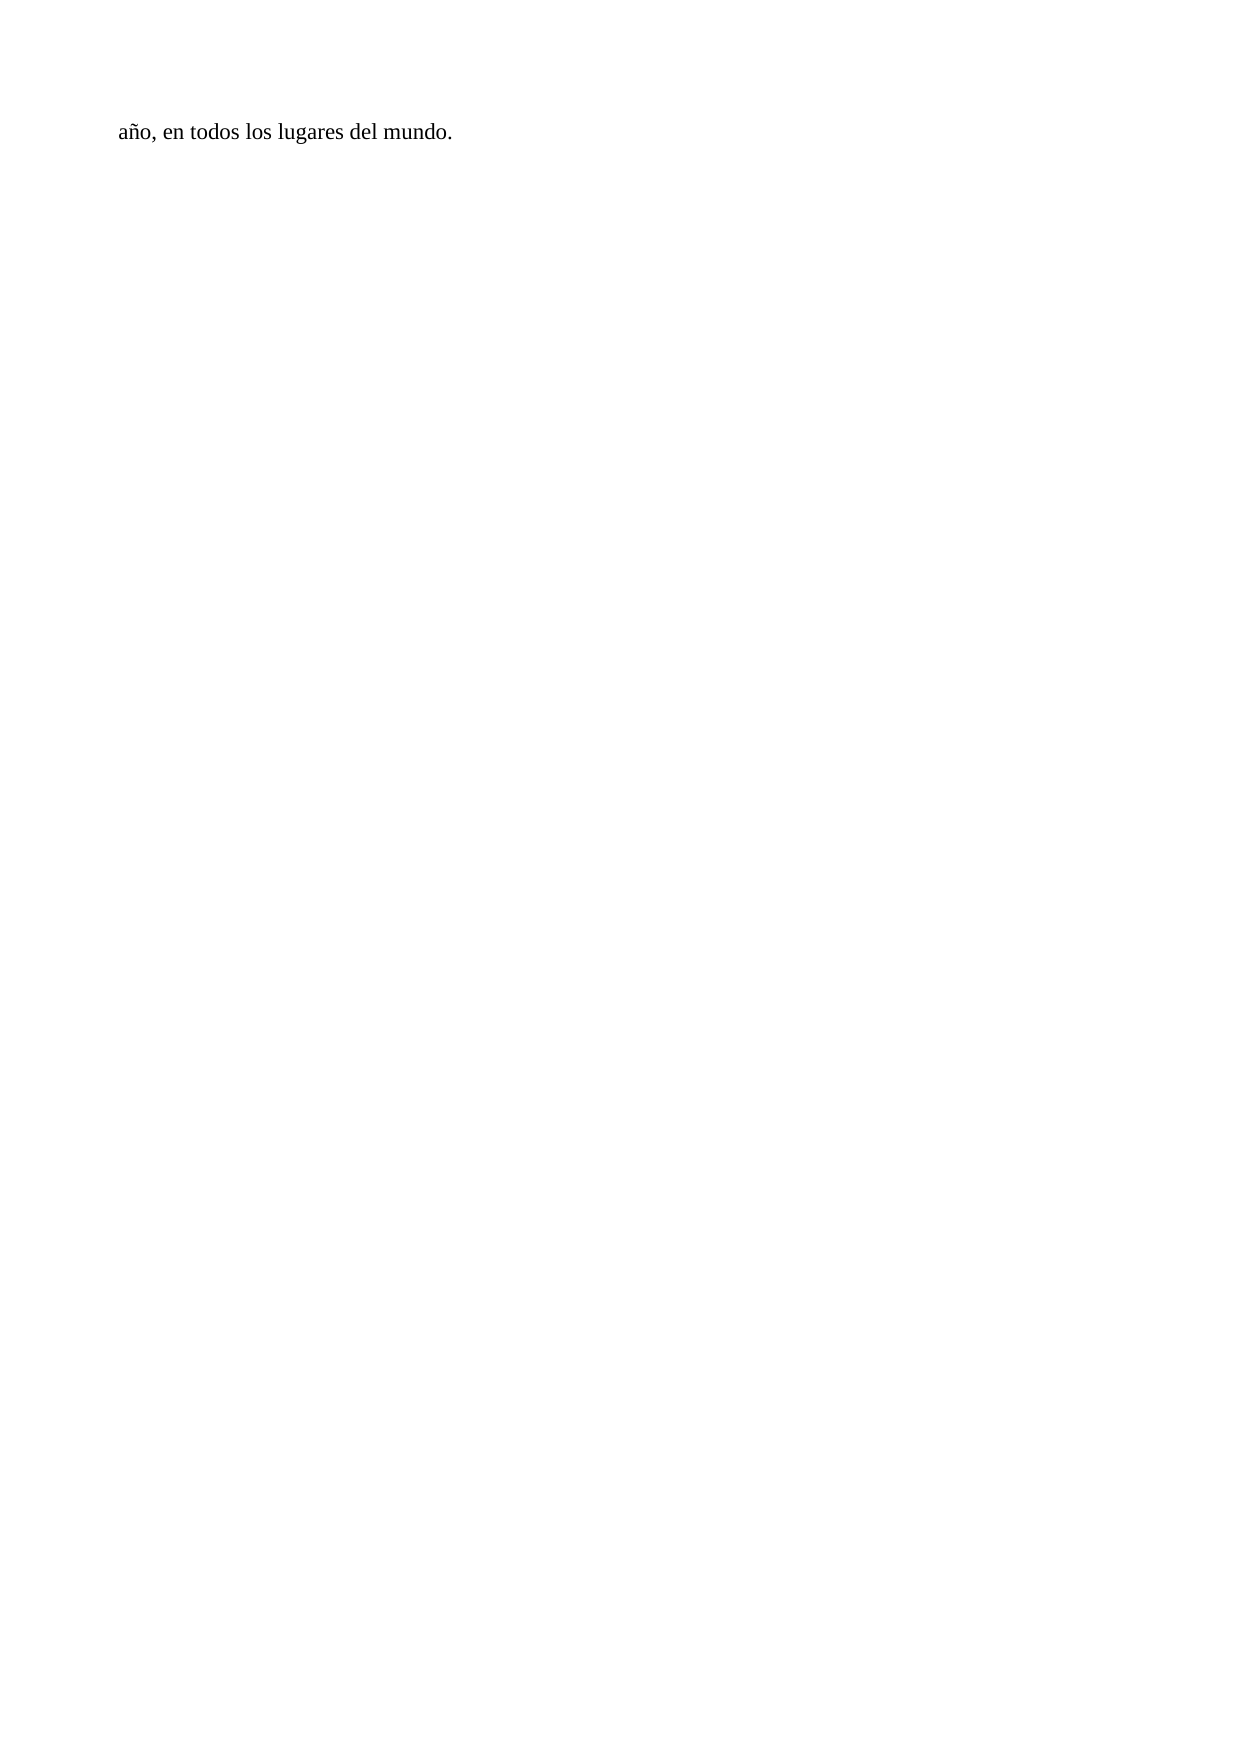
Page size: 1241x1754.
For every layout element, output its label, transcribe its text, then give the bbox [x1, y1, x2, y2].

text año, en todos los lugares del mundo. [118, 118, 1122, 144]
